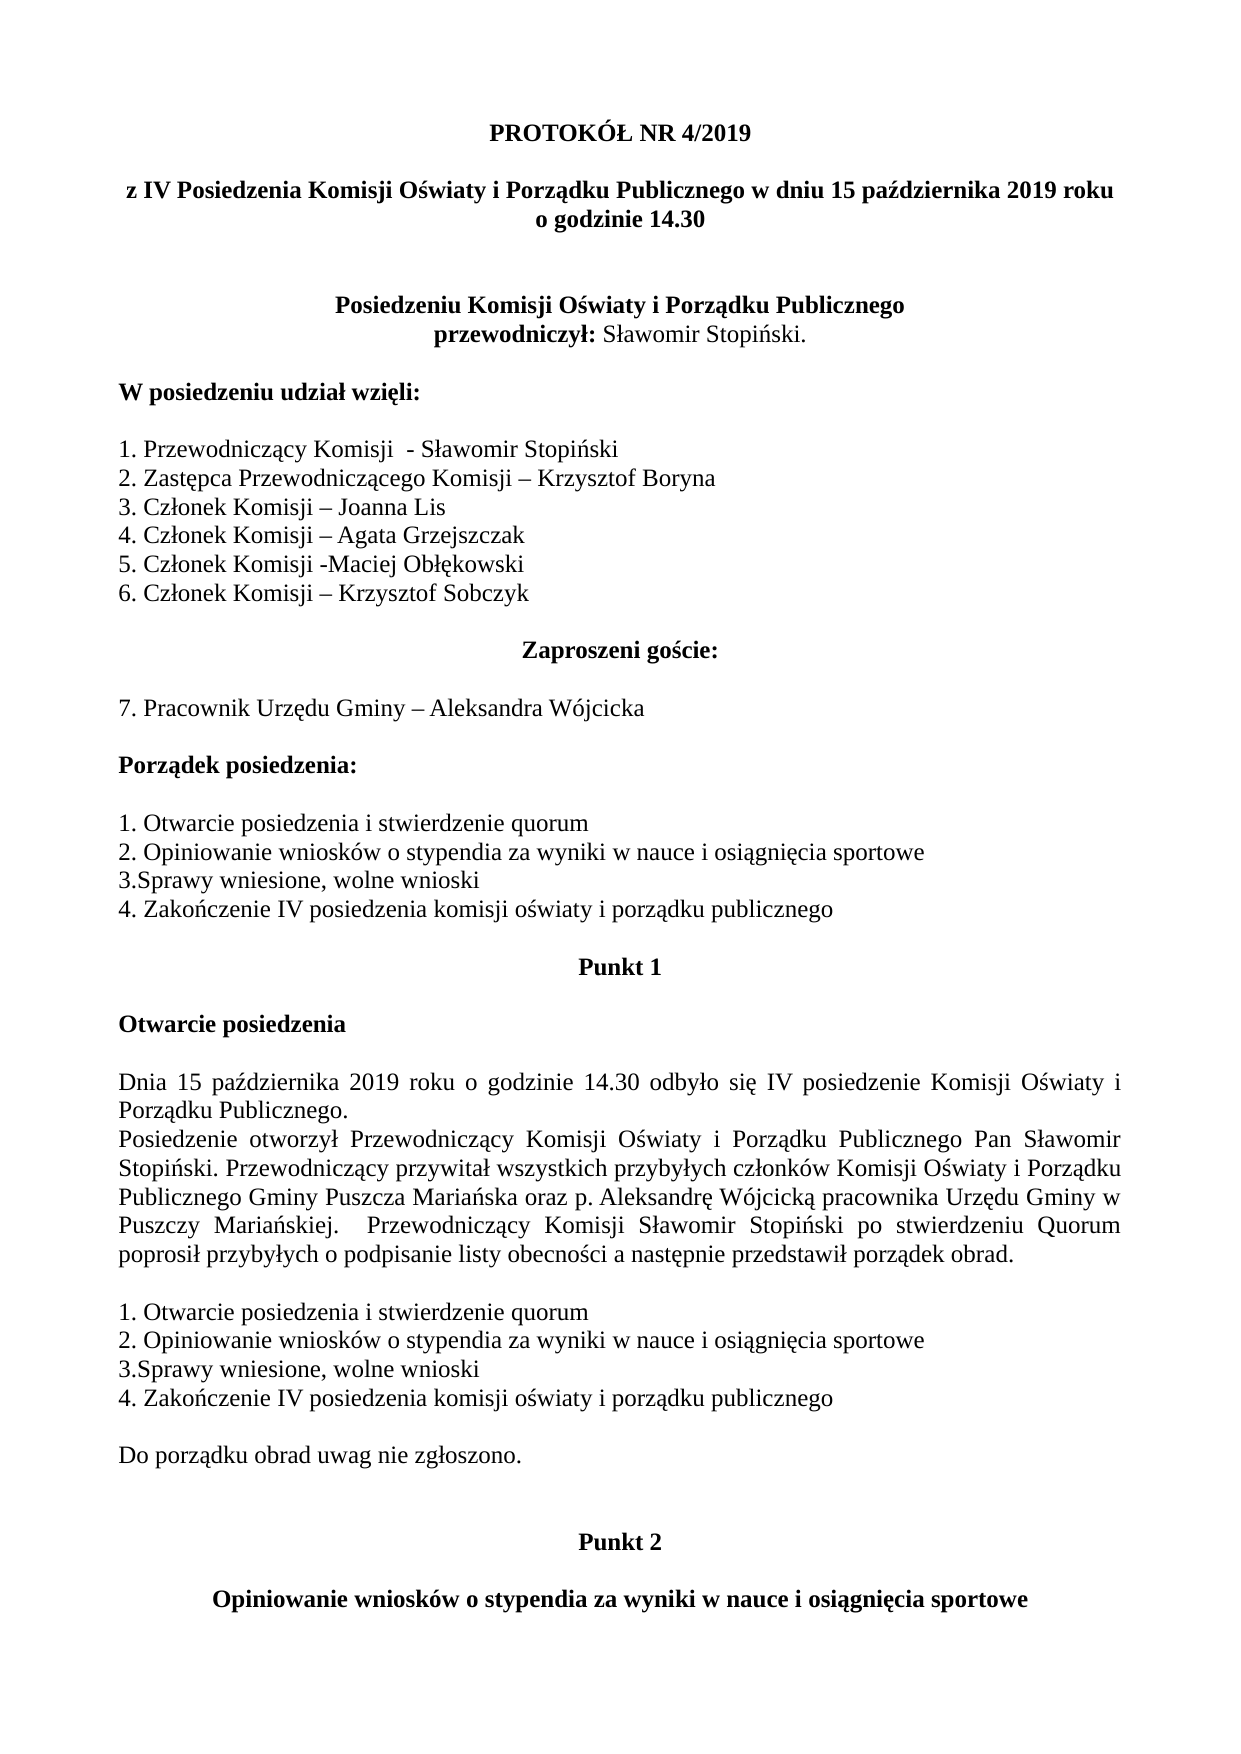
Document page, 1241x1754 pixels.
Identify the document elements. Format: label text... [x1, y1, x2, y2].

text W posiedzeniu udział wzięli: [118, 377, 1122, 406]
text Porządek posiedzenia: [118, 751, 1122, 779]
text Posiedzenie otworzył Przewodniczący Komisji Oświaty i Porządku Publicznego Pan Sławomir Stopiński. Przewodniczący przywitał wszystkich przybyłych członków Komisji Oświaty i Porządku Publicznego Gminy Puszcza Mariańska oraz p. Aleksandrę Wójcicką pracownika Urzędu Gminy w Puszczy Mariańskiej. Przewodniczący Komisji Sławomir Stopiński po stwierdzeniu Quorum poprosił przybyłych o podpisanie listy obecności a następnie przedstawił porządek obrad. [118, 1124, 1122, 1268]
text 2. Opiniowanie wniosków o stypendia za wyniki w nauce i osiągnięcia sportowe [118, 837, 1122, 866]
text Do porządku obrad uwag nie zgłoszono. [118, 1441, 1122, 1469]
text 5. Członek Komisji -Maciej Obłękowski [118, 549, 1122, 578]
text 1. Otwarcie posiedzenia i stwierdzenie quorum [118, 808, 1122, 837]
text Zaproszeni goście: [118, 636, 1122, 664]
text Dnia 15 października 2019 roku o godzinie 14.30 odbyło się IV posiedzenie Komisji Oświaty i Porządku Publicznego. [118, 1067, 1122, 1124]
text 3.Sprawy wniesione, wolne wnioski [118, 866, 1122, 894]
text Opiniowanie wniosków o stypendia za wyniki w nauce i osiągnięcia sportowe [118, 1584, 1122, 1613]
text Otwarcie posiedzenia [118, 1009, 1122, 1038]
text 4. Zakończenie IV posiedzenia komisji oświaty i porządku publicznego [118, 1383, 1122, 1412]
text 1. Otwarcie posiedzenia i stwierdzenie quorum [118, 1297, 1122, 1326]
text Punkt 2 [118, 1527, 1122, 1556]
text z IV Posiedzenia Komisji Oświaty i Porządku Publicznego w dniu 15 października 2019 roku o godzinie 14.30 [118, 176, 1122, 233]
text 2. Opiniowanie wniosków o stypendia za wyniki w nauce i osiągnięcia sportowe [118, 1326, 1122, 1354]
text 6. Członek Komisji – Krzysztof Sobczyk [118, 578, 1122, 607]
text 4. Członek Komisji – Agata Grzejszczak [118, 521, 1122, 549]
text 2. Zastępca Przewodniczącego Komisji – Krzysztof Boryna [118, 463, 1122, 492]
text PROTOKÓŁ NR 4/2019 [118, 118, 1122, 147]
text 1. Przewodniczący Komisji - Sławomir Stopiński [118, 434, 1122, 463]
text 4. Zakończenie IV posiedzenia komisji oświaty i porządku publicznego [118, 894, 1122, 923]
text Punkt 1 [118, 952, 1122, 981]
text 7. Pracownik Urzędu Gminy – Aleksandra Wójcicka [118, 693, 1122, 722]
text 3. Członek Komisji – Joanna Lis [118, 492, 1122, 521]
text 3.Sprawy wniesione, wolne wnioski [118, 1354, 1122, 1383]
text przewodniczył: Sławomir Stopiński. [118, 319, 1122, 348]
text Posiedzeniu Komisji Oświaty i Porządku Publicznego [118, 291, 1122, 319]
